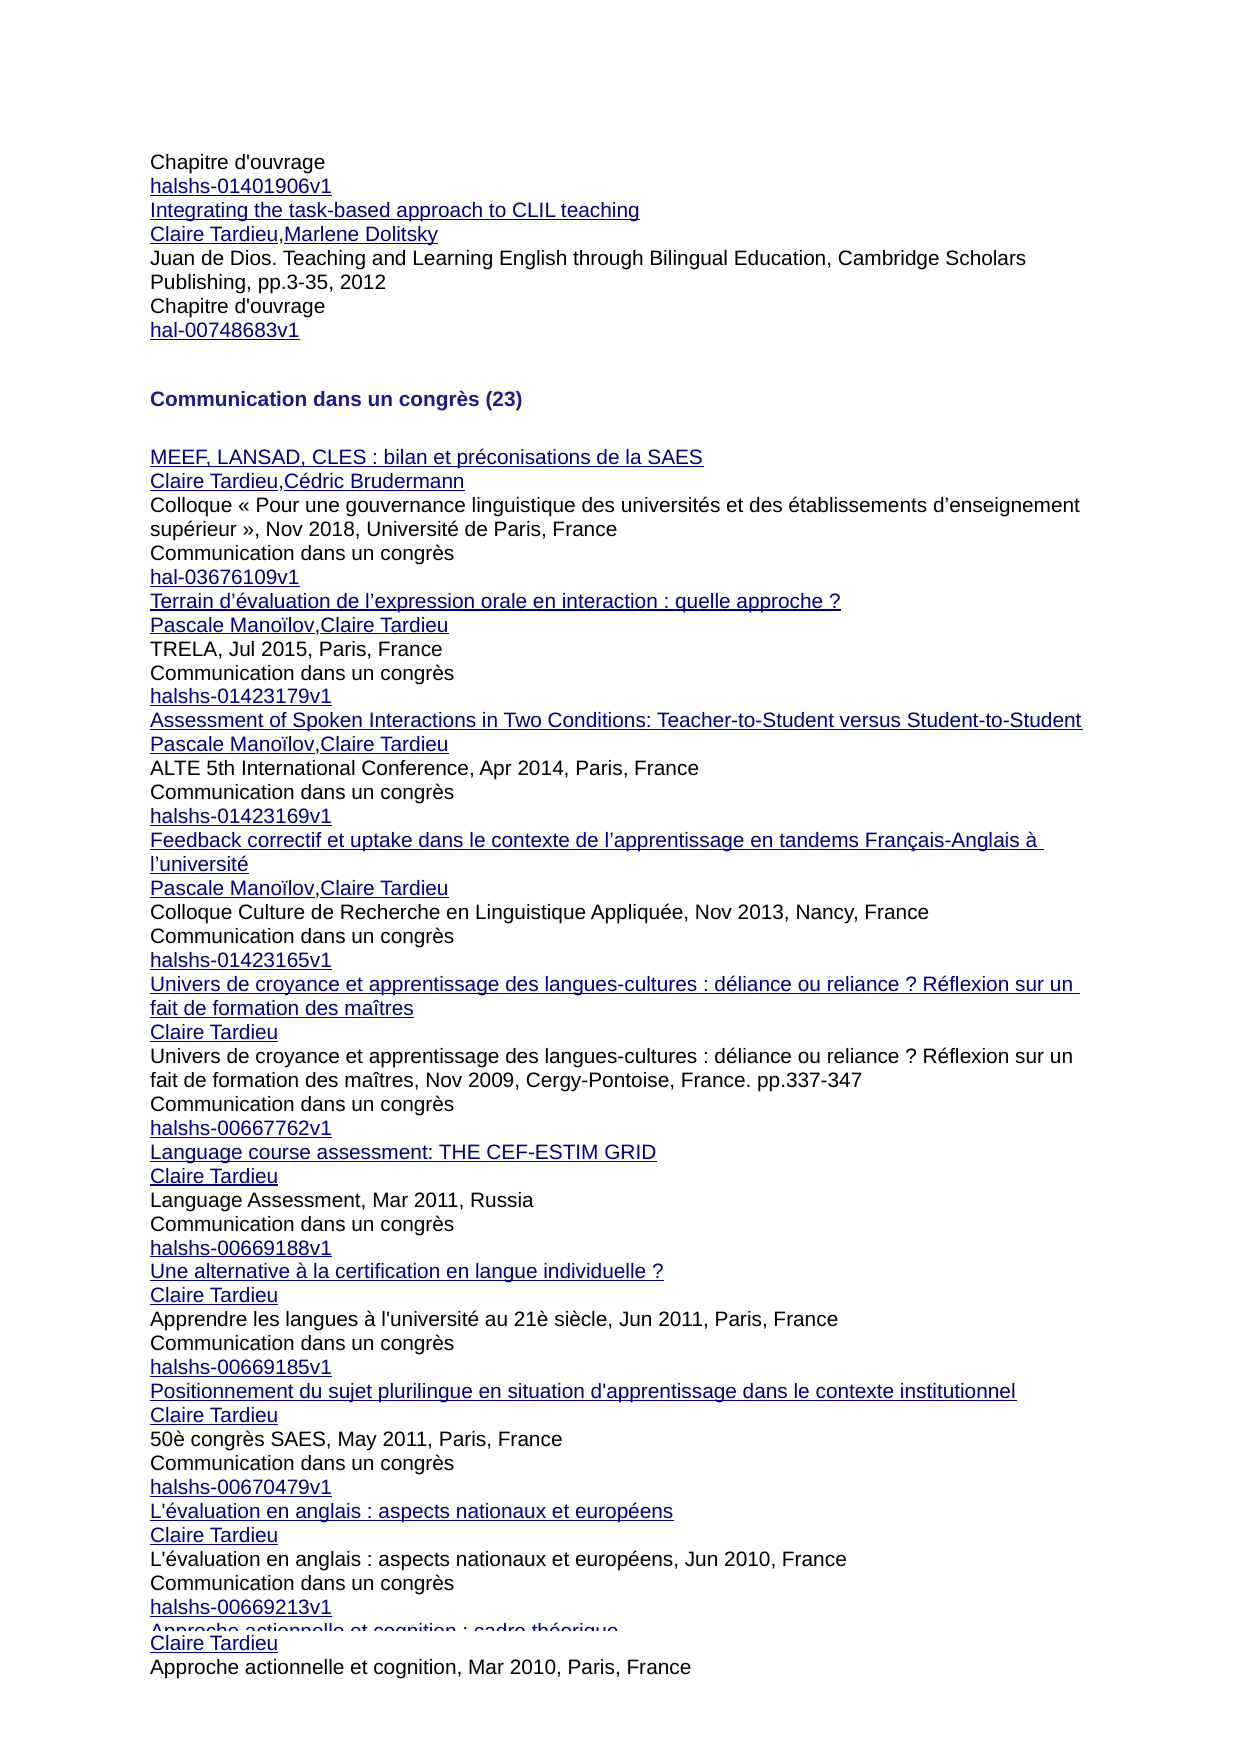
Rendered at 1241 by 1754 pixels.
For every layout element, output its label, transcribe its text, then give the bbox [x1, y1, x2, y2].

table_cell Language course assessment: THE CEF-ESTIM GRID Claire Tardieu Language Assessment, Mar 2011, Russia Communication dans un congrès halshs-00669188v1 [150, 1140, 1090, 1259]
subtitle Communication dans un congrès (23) [150, 386, 1090, 410]
table_cell Feedback correctif et uptake dans le contexte de l’apprentissage en tandems Français-Anglais à l’université Pascale Manoïlov,Claire Tardieu Colloque Culture de Recherche en Linguistique Appliquée, Nov 2013, Nancy, France Communication dans un congrès halshs-01423165v1 [150, 828, 1090, 972]
table_cell Univers de croyance et apprentissage des langues-cultures : déliance ou reliance ? Réflexion sur un fait de formation des maîtres Claire Tardieu Univers de croyance et apprentissage des langues-cultures : déliance ou reliance ? Réflexion sur un fait de formation des maîtres, Nov 2009, Cergy-Pontoise, France. pp.337-347 Communication dans un congrès halshs-00667762v1 [150, 972, 1090, 1139]
table_cell Approche actionnelle et cognition : cadre théorique Claire Tardieu Approche actionnelle et cognition, Mar 2010, Paris, France [150, 1619, 1090, 1679]
table_cell Integrating the task-based approach to CLIL teaching Claire Tardieu,Marlene Dolitsky Juan de Dios. Teaching and Learning English through Bilingual Education, Cambridge Scholars Publishing, pp.3-35, 2012 Chapitre d'ouvrage hal-00748683v1 [150, 198, 1090, 342]
table_cell Terrain d’évaluation de l’expression orale en interaction : quelle approche ? Pascale Manoïlov,Claire Tardieu TRELA, Jul 2015, Paris, France Communication dans un congrès halshs-01423179v1 [150, 589, 1090, 708]
table_cell Chapitre d'ouvrage halshs-01401906v1 [150, 150, 1090, 198]
table_cell L'évaluation en anglais : aspects nationaux et européens Claire Tardieu L'évaluation en anglais : aspects nationaux et européens, Jun 2010, France Communication dans un congrès halshs-00669213v1 [150, 1499, 1090, 1619]
table_header MEEF, LANSAD, CLES : bilan et préconisations de la SAES Claire Tardieu,Cédric Brudermann Colloque « Pour une gouvernance linguistique des universités et des établissements d’enseignement supérieur », Nov 2018, Université de Paris, France Communication dans un congrès hal-03676109v1 [150, 445, 1090, 588]
table_cell Assessment of Spoken Interactions in Two Conditions: Teacher-to-Student versus Student-to-Student Pascale Manoïlov,Claire Tardieu ALTE 5th International Conference, Apr 2014, Paris, France Communication dans un congrès halshs-01423169v1 [150, 708, 1090, 828]
table_cell Une alternative à la certification en langue individuelle ? Claire Tardieu Apprendre les langues à l'université au 21è siècle, Jun 2011, Paris, France Communication dans un congrès halshs-00669185v1 [150, 1259, 1090, 1379]
table_cell Positionnement du sujet plurilingue en situation d'apprentissage dans le contexte institutionnel Claire Tardieu 50è congrès SAES, May 2011, Paris, France Communication dans un congrès halshs-00670479v1 [150, 1379, 1090, 1499]
